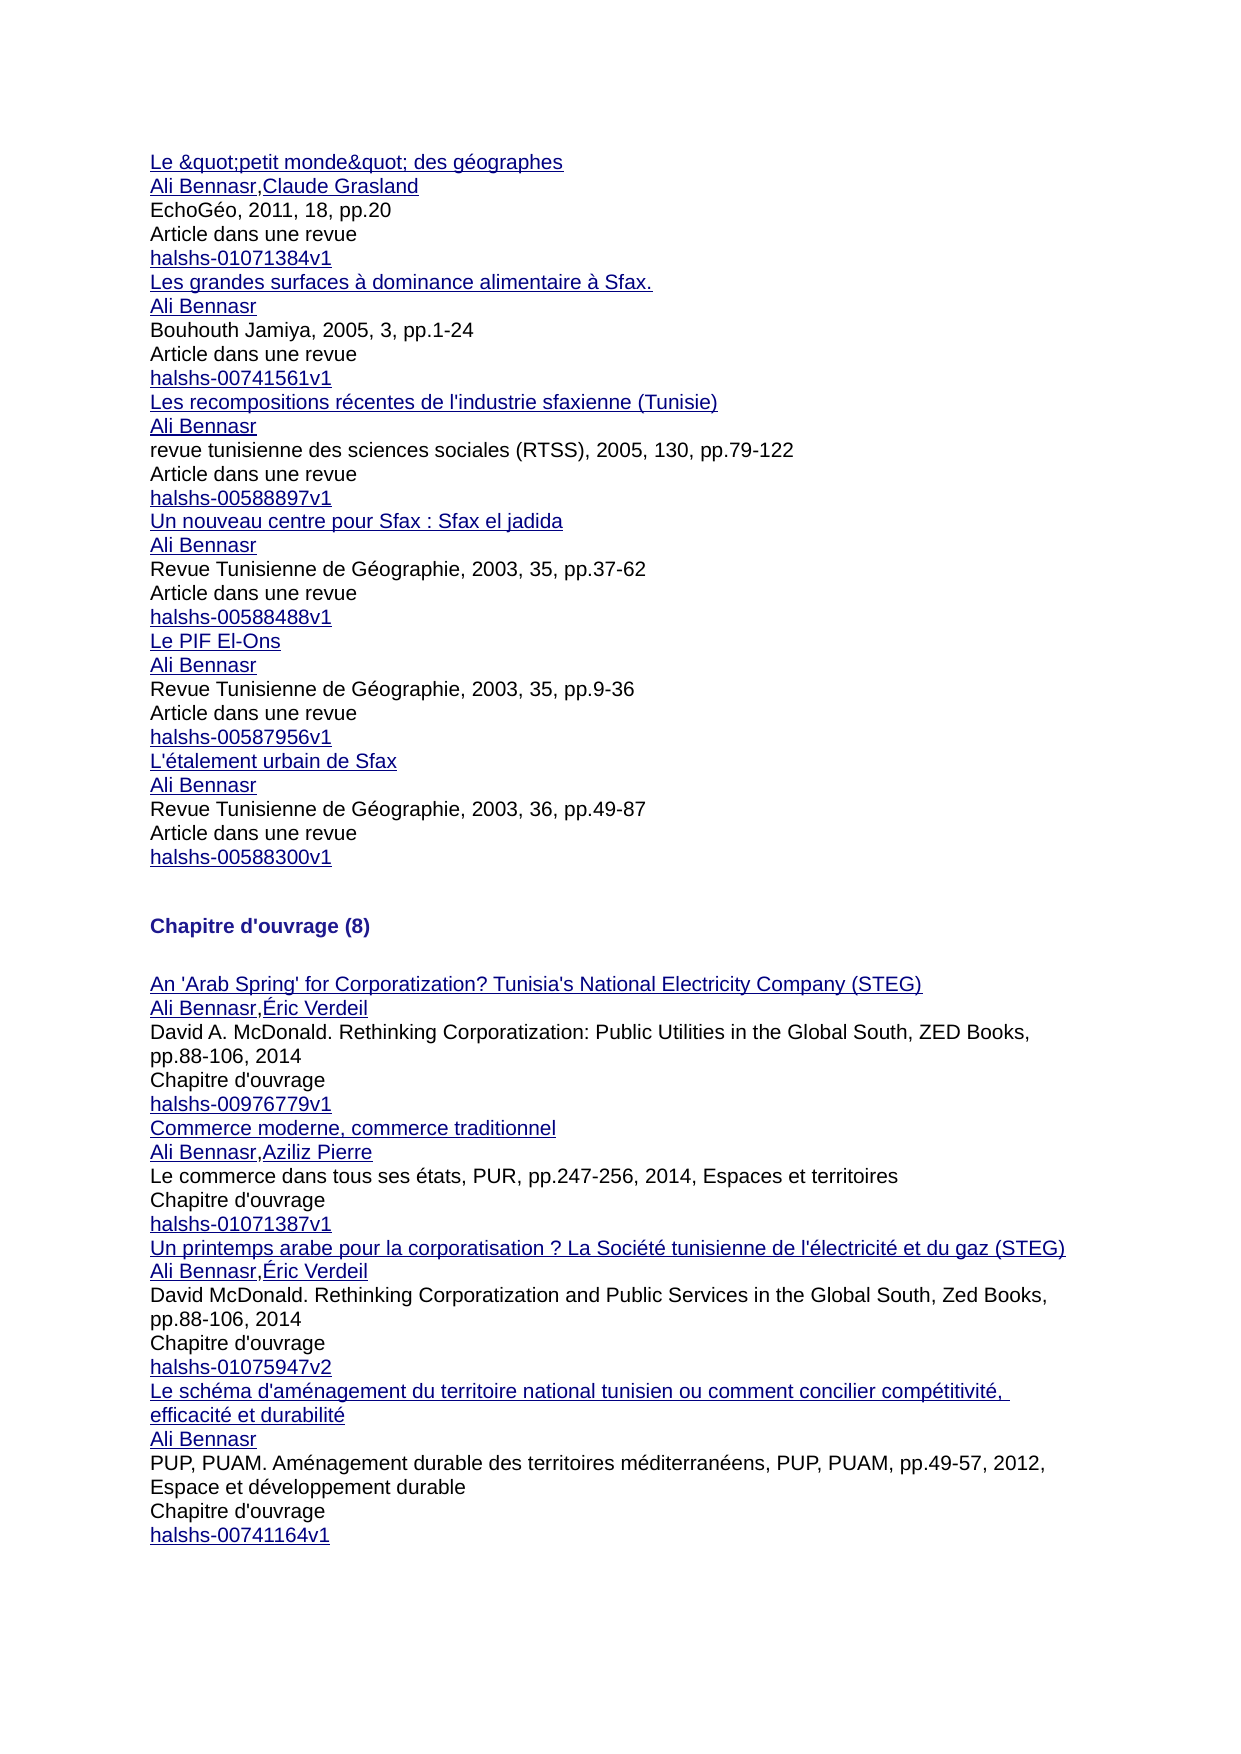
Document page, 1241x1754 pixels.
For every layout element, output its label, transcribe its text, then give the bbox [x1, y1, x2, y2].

table_cell Le &quot;petit monde&quot; des géographes Ali Bennasr,Claude Grasland EchoGéo, 2011, 18, pp.20 Article dans une revue halshs-01071384v1 [150, 150, 1090, 270]
table_cell Un printemps arabe pour la corporatisation ? La Société tunisienne de l'électricité et du gaz (STEG) Ali Bennasr,Éric Verdeil David McDonald. Rethinking Corporatization and Public Services in the Global South, Zed Books, pp.88-106, 2014 Chapitre d'ouvrage halshs-01075947v2 [150, 1235, 1090, 1379]
table_cell Les recompositions récentes de l'industrie sfaxienne (Tunisie) Ali Bennasr revue tunisienne des sciences sociales (RTSS), 2005, 130, pp.79-122 Article dans une revue halshs-00588897v1 [150, 390, 1090, 509]
table_cell Le schéma d'aménagement du territoire national tunisien ou comment concilier compétitivité, efficacité et durabilité Ali Bennasr PUP, PUAM. Aménagement durable des territoires méditerranéens, PUP, PUAM, pp.49-57, 2012, Espace et développement durable Chapitre d'ouvrage halshs-00741164v1 [150, 1379, 1090, 1547]
table_cell Commerce moderne, commerce traditionnel Ali Bennasr,Aziliz Pierre Le commerce dans tous ses états, PUR, pp.247-256, 2014, Espaces et territoires Chapitre d'ouvrage halshs-01071387v1 [150, 1116, 1090, 1235]
table_cell Un nouveau centre pour Sfax : Sfax el jadida Ali Bennasr Revue Tunisienne de Géographie, 2003, 35, pp.37-62 Article dans une revue halshs-00588488v1 [150, 509, 1090, 629]
table_cell Le PIF El-Ons Ali Bennasr Revue Tunisienne de Géographie, 2003, 35, pp.9-36 Article dans une revue halshs-00587956v1 [150, 629, 1090, 749]
table_header An 'Arab Spring' for Corporatization? Tunisia's National Electricity Company (STEG) Ali Bennasr,Éric Verdeil David A. McDonald. Rethinking Corporatization: Public Utilities in the Global South, ZED Books, pp.88-106, 2014 Chapitre d'ouvrage halshs-00976779v1 [150, 972, 1090, 1116]
table_cell L'étalement urbain de Sfax Ali Bennasr Revue Tunisienne de Géographie, 2003, 36, pp.49-87 Article dans une revue halshs-00588300v1 [150, 749, 1090, 869]
table_cell Les grandes surfaces à dominance alimentaire à Sfax. Ali Bennasr Bouhouth Jamiya, 2005, 3, pp.1-24 Article dans une revue halshs-00741561v1 [150, 270, 1090, 389]
subtitle Chapitre d'ouvrage (8) [150, 913, 1090, 937]
